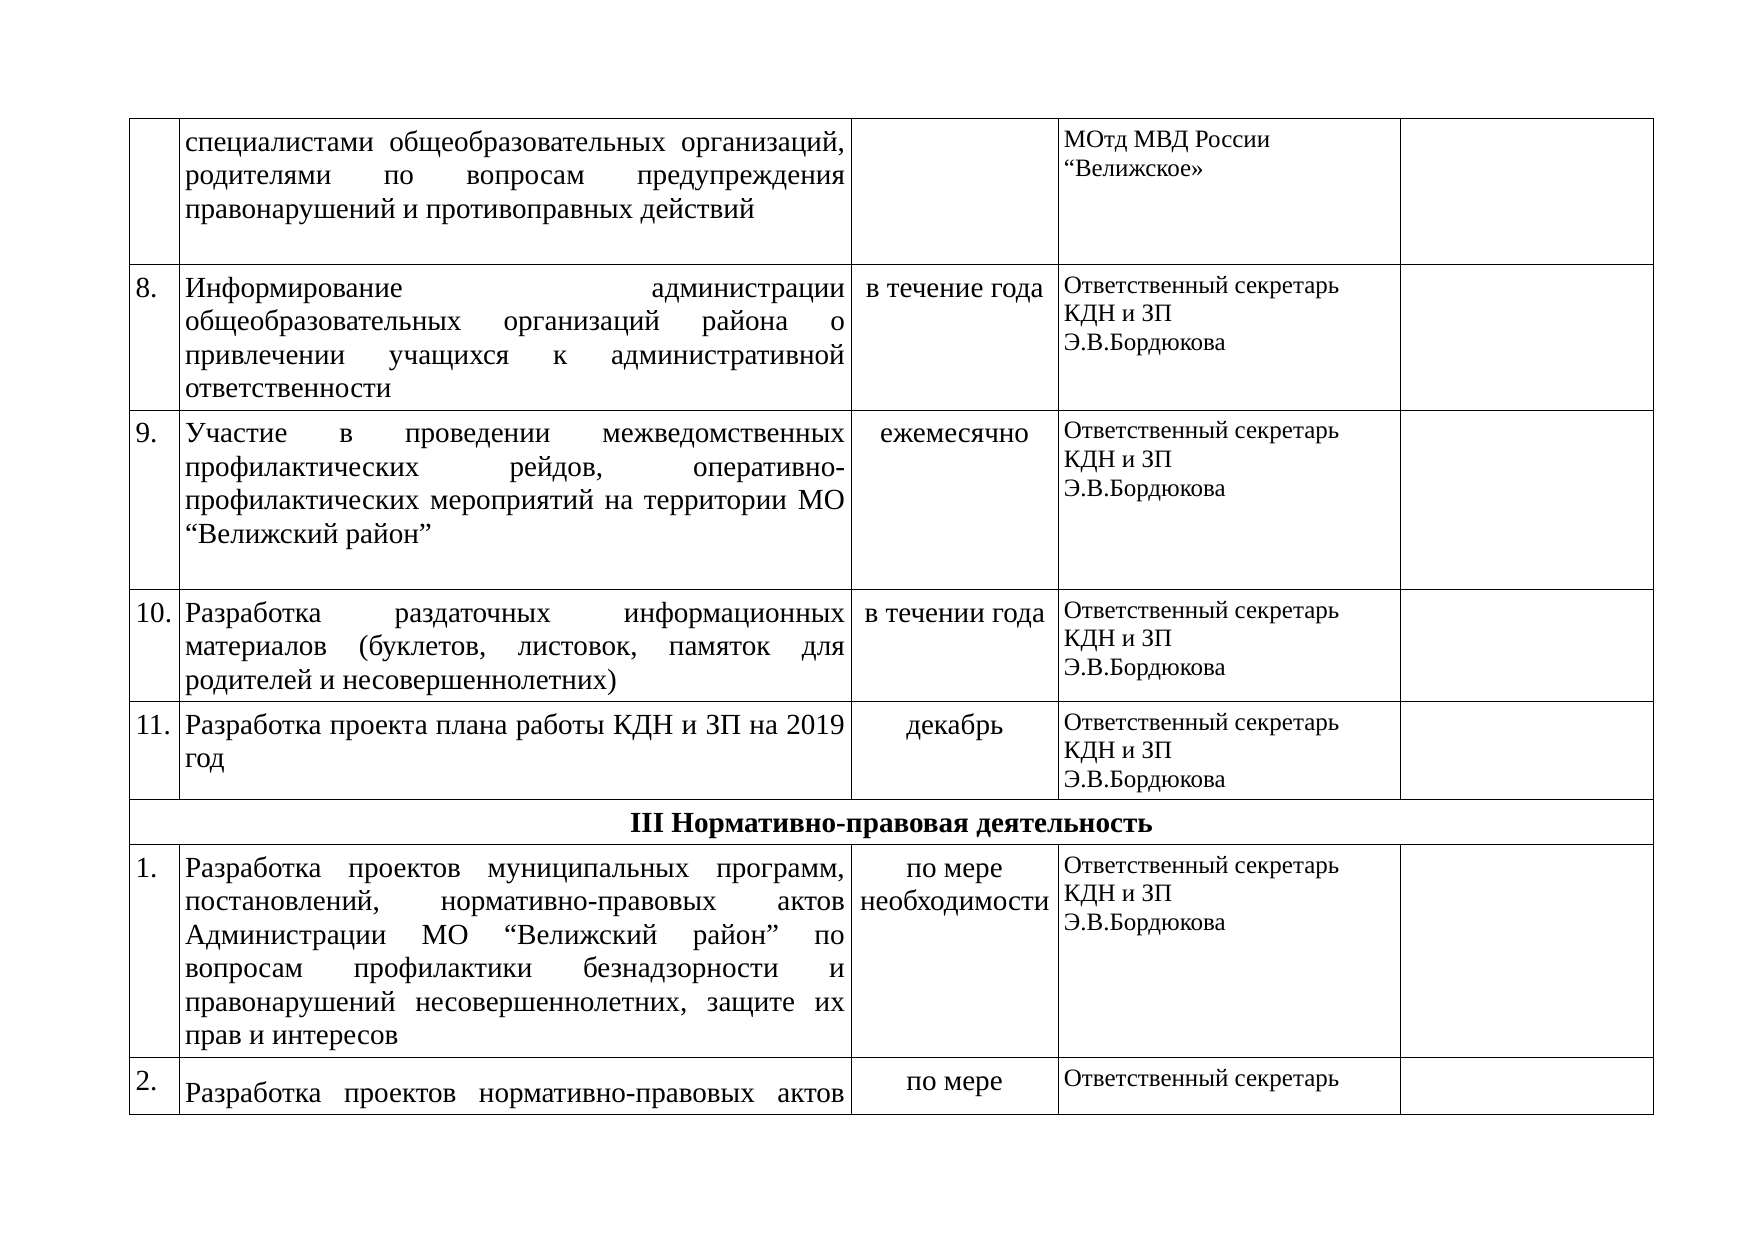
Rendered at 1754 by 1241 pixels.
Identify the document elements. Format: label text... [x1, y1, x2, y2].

table_cell 11. [130, 702, 179, 799]
table_cell [1401, 845, 1653, 1057]
table_cell 1. [130, 845, 179, 1057]
table_cell специалистами общеобразовательных организаций, родителями по вопросам предупреждения правонарушений и противоправных действий [180, 119, 851, 264]
table_cell 2. [130, 1058, 179, 1114]
table_cell [1401, 1058, 1653, 1114]
table_cell по мере [852, 1058, 1058, 1114]
table_cell Участие в проведении межведомственных профилактических рейдов, оперативно-профилактических мероприятий на территории МО “Велижский район” [180, 411, 851, 589]
table_cell [1401, 411, 1653, 589]
table_cell 10. [130, 590, 179, 701]
table_cell по мере необходимости [852, 845, 1058, 1057]
table_cell в течении года [852, 590, 1058, 701]
table_cell [1401, 119, 1653, 264]
table_cell МОтд МВД России “Велижское» [1059, 119, 1400, 264]
table_cell Ответственный секретарь [1059, 1058, 1400, 1114]
table_cell Ответственный секретарь КДН и ЗП Э.В.Бордюкова [1059, 590, 1400, 701]
table_cell в течение года [852, 265, 1058, 409]
table_cell Ответственный секретарь КДН и ЗП Э.В.Бордюкова [1059, 411, 1400, 589]
table_cell [1401, 702, 1653, 799]
table_cell Разработка проекта плана работы КДН и ЗП на 2019 год [180, 702, 851, 799]
table_cell Разработка проектов муниципальных программ, постановлений, нормативно-правовых актов Администрации МО “Велижский район” по вопросам профилактики безнадзорности и правонарушений несовершеннолетних, защите их прав и интересов [180, 845, 851, 1057]
table_cell 9. [130, 411, 179, 589]
table_cell III Нормативно-правовая деятельность [130, 800, 1653, 844]
table_cell [130, 119, 179, 264]
table_cell Ответственный секретарь КДН и ЗП Э.В.Бордюкова [1059, 265, 1400, 409]
table_cell Ответственный секретарь КДН и ЗП Э.В.Бордюкова [1059, 702, 1400, 799]
table_cell [1401, 265, 1653, 409]
table_cell ежемесячно [852, 411, 1058, 589]
table_cell [852, 119, 1058, 264]
table_cell Разработка проектов нормативно-правовых актов [180, 1058, 851, 1114]
table_cell 8. [130, 265, 179, 409]
table_cell Ответственный секретарь КДН и ЗП Э.В.Бордюкова [1059, 845, 1400, 1057]
table_cell [1401, 590, 1653, 701]
table_cell Разработка раздаточных информационных материалов (буклетов, листовок, памяток для родителей и несовершеннолетних) [180, 590, 851, 701]
table_cell декабрь [852, 702, 1058, 799]
table_cell Информирование администрации общеобразовательных организаций района о привлечении учащихся к административной ответственности [180, 265, 851, 409]
